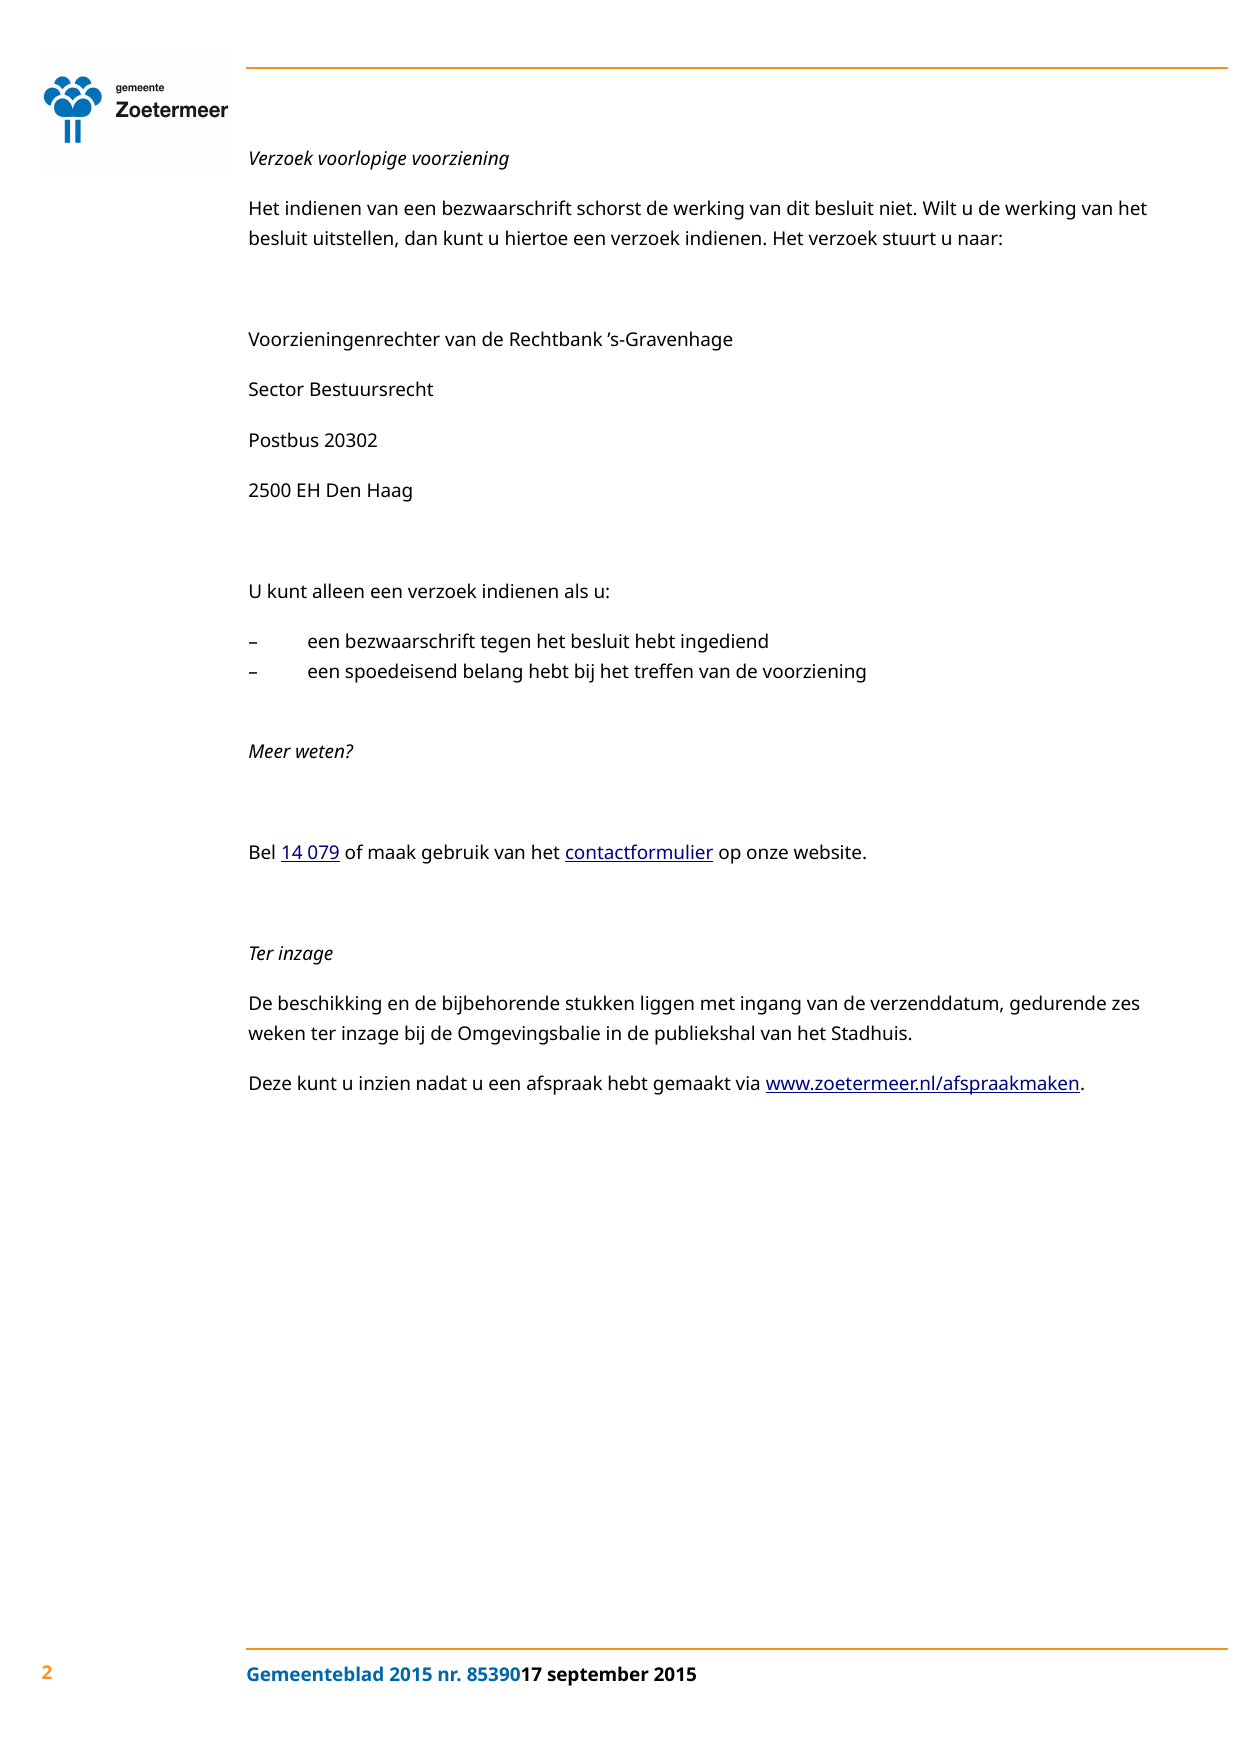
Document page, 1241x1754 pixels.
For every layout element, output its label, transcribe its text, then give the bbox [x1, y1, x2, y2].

text Postbus 20302 [248, 427, 1152, 453]
text 2500 EH Den Haag [248, 477, 1152, 503]
text Sector Bestuursrecht [248, 376, 1152, 402]
list een bezwaarschrift tegen het besluit hebt ingediend [248, 628, 1152, 654]
text Ter inzage [248, 940, 1152, 966]
text U kunt alleen een verzoek indienen als u: [248, 578, 1152, 604]
text De beschikking en de bijbehorende stukken liggen met ingang van de verzenddatum, gedurende zes weken ter inzage bij de Omgevingsbalie in de publiekshal van het Stadhuis. [248, 990, 1152, 1046]
text Het indienen van een bezwaarschrift schorst de werking van dit besluit niet. Wilt u de werking van het besluit uitstellen, dan kunt u hiertoe een verzoek indienen. Het verzoek stuurt u naar: [248, 196, 1152, 251]
text Verzoek voorlopige voorziening [248, 145, 1152, 171]
list een spoedeisend belang hebt bij het treffen van de voorziening [248, 658, 1152, 684]
picture [41, 47, 231, 172]
text Voorzieningenrechter van de Rechtbank ’s-Gravenhage [248, 326, 1152, 352]
text Meer weten? [248, 738, 1152, 764]
text Bel 14 079 of maak gebruik van het contactformulier op onze website. [248, 839, 1152, 865]
text Deze kunt u inzien nadat u een afspraak hebt gemaakt via www.zoetermeer.nl/afspraakmaken. [248, 1070, 1152, 1096]
